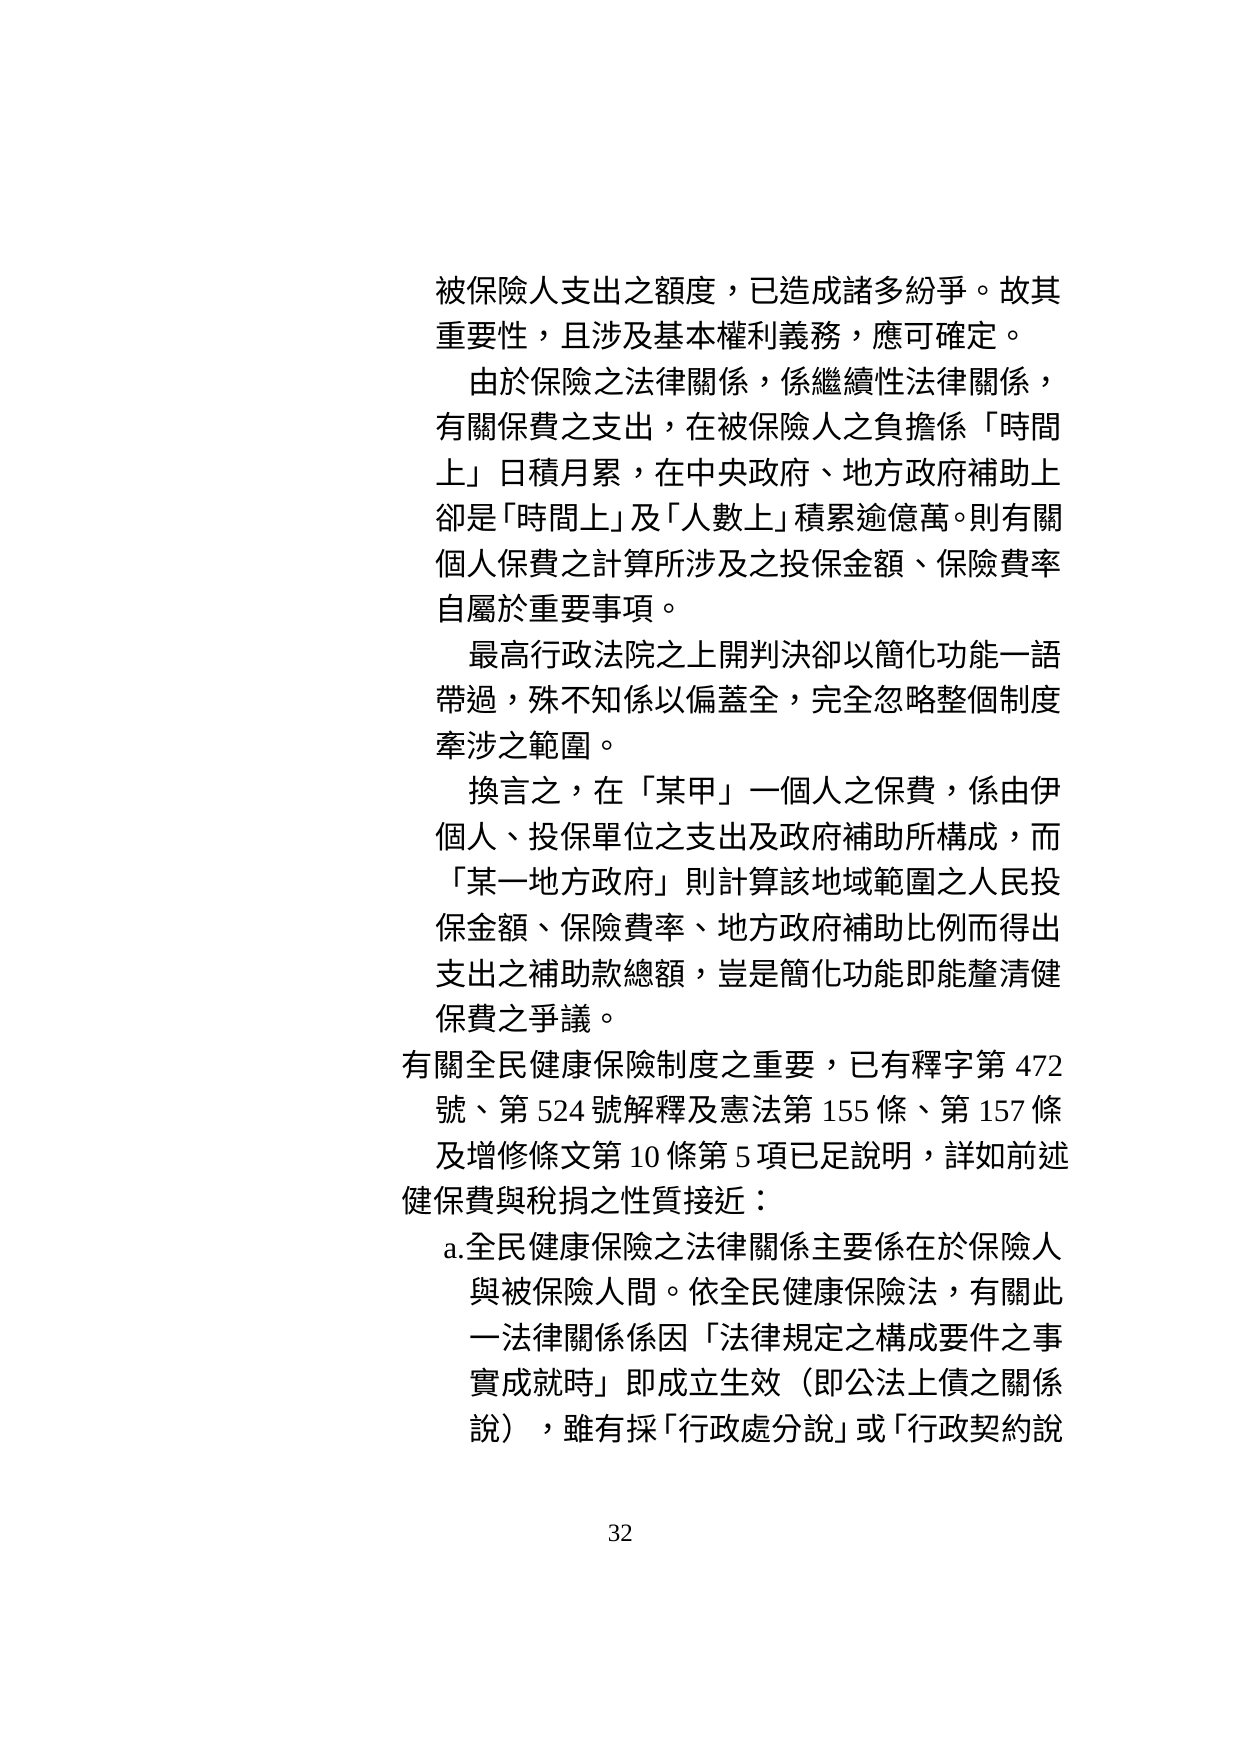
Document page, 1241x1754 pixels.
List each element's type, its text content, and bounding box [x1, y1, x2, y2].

text 查保費之負擔涉及中央政府、地方政府、投保單位、被保險人支出之額度，已造成諸多紛爭。故其重要性，且涉及基本權利義務，應可確定。 [402, 266, 1063, 357]
text 由於保險之法律關係，係繼續性法律關係，有關保費之支出，在被保險人之負擔係「時間上」日積月累，在中央政府、地方政府補助上卻是「時間上」及「人數上」積累逾億萬。則有關個人保費之計算所涉及之投保金額、保險費率自屬於重要事項。 [435, 357, 1063, 630]
text a.全民健康保險之法律關係主要係在於保險人與被保險人間。依全民健康保險法，有關此一法律關係係因「法律規定之構成要件之事實成就時」即成立生效（即公法上債之關係說），雖有採「行政處分說」或「行政契約說 [443, 1222, 1063, 1449]
text 健保費與稅捐之性質接近： [402, 1176, 1063, 1222]
text 有關全民健康保險制度之重要，已有釋字第472號、第524號解釋及憲法第155條、第157條及增修條文第10條第5項已足說明，詳如前述。 [402, 1040, 1063, 1176]
text 最高行政法院之上開判決卻以簡化功能一語帶過，殊不知係以偏蓋全，完全忽略整個制度牽涉之範圍。 [435, 630, 1063, 767]
text 換言之，在「某甲」一個人之保費，係由伊個人、投保單位之支出及政府補助所構成，而「某一地方政府」則計算該地域範圍之人民投保金額、保險費率、地方政府補助比例而得出支出之補助款總額，豈是簡化功能即能釐清健保費之爭議。 [435, 767, 1063, 1040]
